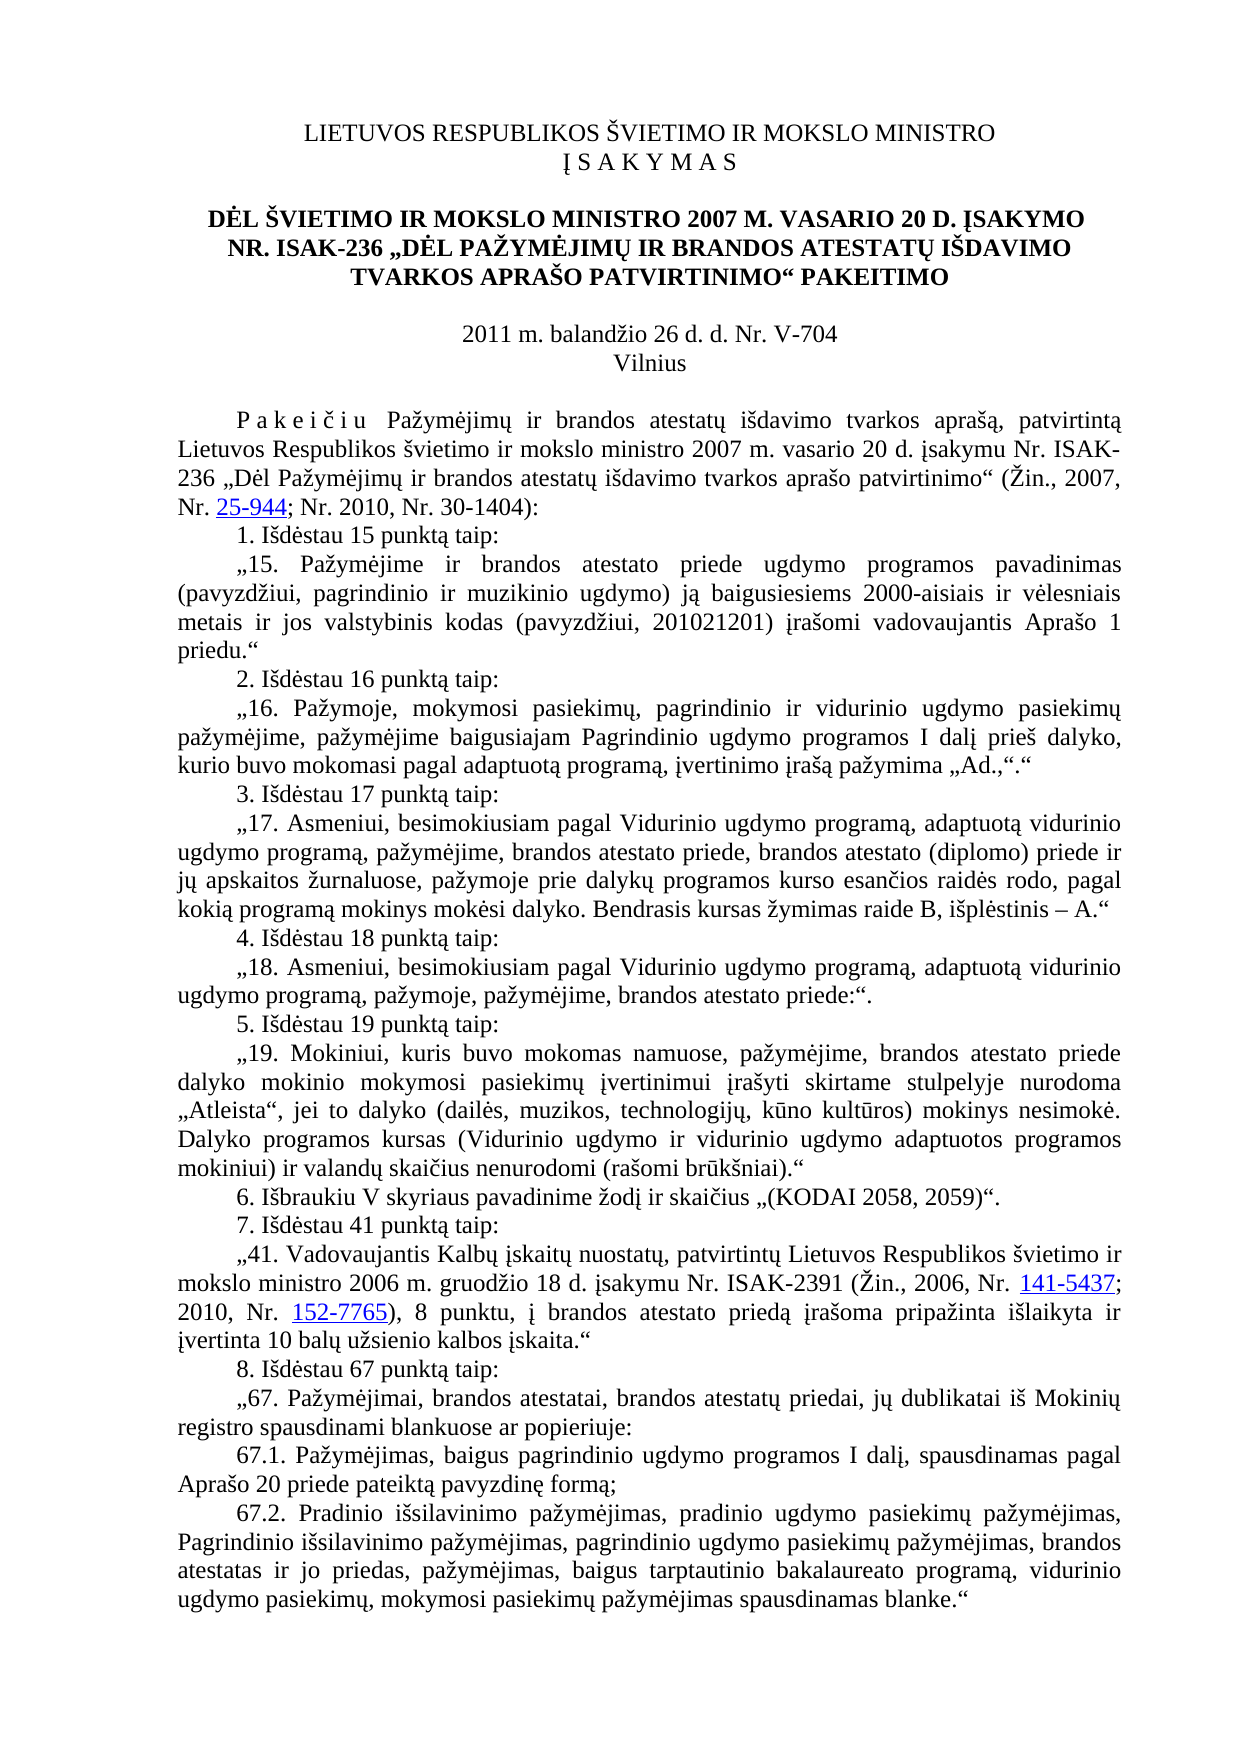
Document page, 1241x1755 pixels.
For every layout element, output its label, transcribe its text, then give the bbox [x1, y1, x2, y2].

text 67.2. Pradinio išsilavinimo pažymėjimas, pradinio ugdymo pasiekimų pažymėjimas, Pagrindinio išsilavinimo pažymėjimas, pagrindinio ugdymo pasiekimų pažymėjimas, brandos atestatas ir jo priedas, pažymėjimas, baigus tarptautinio bakalaureato programą, vidurinio ugdymo pasiekimų, mokymosi pasiekimų pažymėjimas spausdinamas blanke.“ [177, 1498, 1122, 1613]
text 5. Išdėstau 19 punktą taip: [177, 1009, 1122, 1038]
text „16. Pažymoje, mokymosi pasiekimų, pagrindinio ir vidurinio ugdymo pasiekimų pažymėjime, pažymėjime baigusiajam Pagrindinio ugdymo programos I dalį prieš dalyko, kurio buvo mokomasi pagal adaptuotą programą, įvertinimo įrašą pažymima „Ad.,“.“ [177, 693, 1122, 779]
text 2011 m. balandžio 26 d. d. Nr. V-704 [177, 319, 1122, 348]
text „18. Asmeniui, besimokiusiam pagal Vidurinio ugdymo programą, adaptuotą vidurinio ugdymo programą, pažymoje, pažymėjime, brandos atestato priede:“. [177, 952, 1122, 1009]
text 2. Išdėstau 16 punktą taip: [177, 664, 1122, 693]
text 7. Išdėstau 41 punktą taip: [177, 1211, 1122, 1239]
text „19. Mokiniui, kuris buvo mokomas namuose, pažymėjime, brandos atestato priede dalyko mokinio mokymosi pasiekimų įvertinimui įrašyti skirtame stulpelyje nurodoma „Atleista“, jei to dalyko (dailės, muzikos, technologijų, kūno kultūros) mokinys nesimokė. Dalyko programos kursas (Vidurinio ugdymo ir vidurinio ugdymo adaptuotos programos mokiniui) ir valandų skaičius nenurodomi (rašomi brūkšniai).“ [177, 1038, 1122, 1182]
text 6. Išbraukiu V skyriaus pavadinime žodį ir skaičius „(KODAI 2058, 2059)“. [177, 1182, 1122, 1211]
text „17. Asmeniui, besimokiusiam pagal Vidurinio ugdymo programą, adaptuotą vidurinio ugdymo programą, pažymėjime, brandos atestato priede, brandos atestato (diplomo) priede ir jų apskaitos žurnaluose, pažymoje prie dalykų programos kurso esančios raidės rodo, pagal kokią programą mokinys mokėsi dalyko. Bendrasis kursas žymimas raide B, išplėstinis – A.“ [177, 808, 1122, 923]
text 3. Išdėstau 17 punktą taip: [177, 779, 1122, 808]
text „41. Vadovaujantis Kalbų įskaitų nuostatų, patvirtintų Lietuvos Respublikos švietimo ir mokslo ministro 2006 m. gruodžio 18 d. įsakymu Nr. ISAK-2391 (Žin., 2006, Nr. 141-5437; 2010, Nr. 152-7765), 8 punktu, į brandos atestato priedą įrašoma pripažinta išlaikyta ir įvertinta 10 balų užsienio kalbos įskaita.“ [177, 1239, 1122, 1354]
text 1. Išdėstau 15 punktą taip: [177, 521, 1122, 549]
text Pakeičiu Pažymėjimų ir brandos atestatų išdavimo tvarkos aprašą, patvirtintą Lietuvos Respublikos švietimo ir mokslo ministro 2007 m. vasario 20 d. įsakymu Nr. ISAK-236 „Dėl Pažymėjimų ir brandos atestatų išdavimo tvarkos aprašo patvirtinimo“ (Žin., 2007, Nr. 25-944; Nr. 2010, Nr. 30-1404): [177, 406, 1122, 521]
text 4. Išdėstau 18 punktą taip: [177, 923, 1122, 952]
text 67.1. Pažymėjimas, baigus pagrindinio ugdymo programos I dalį, spausdinamas pagal Aprašo 20 priede pateiktą pavyzdinę formą; [177, 1441, 1122, 1498]
text ĮSAKYMAS [177, 147, 1122, 176]
text Vilnius [177, 348, 1122, 377]
text LIETUVOS RESPUBLIKOS ŠVIETIMO IR MOKSLO MINISTRO [177, 118, 1122, 147]
text „67. Pažymėjimai, brandos atestatai, brandos atestatų priedai, jų dublikatai iš Mokinių registro spausdinami blankuose ar popieriuje: [177, 1383, 1122, 1441]
text 8. Išdėstau 67 punktą taip: [177, 1354, 1122, 1383]
text „15. Pažymėjime ir brandos atestato priede ugdymo programos pavadinimas (pavyzdžiui, pagrindinio ir muzikinio ugdymo) ją baigusiesiems 2000-aisiais ir vėlesniais metais ir jos valstybinis kodas (pavyzdžiui, 201021201) įrašomi vadovaujantis Aprašo 1 priedu.“ [177, 549, 1122, 664]
text DĖL ŠVIETIMO IR MOKSLO MINISTRO 2007 M. VASARIO 20 D. ĮSAKYMO Nr. ISAK-236 „DĖL PAŽYMĖJIMŲ IR BRANDOS ATESTATŲ IŠDAVIMO TVARKOS APRAŠO PATVIRTINIMO“ PAKEITIMO [177, 204, 1122, 291]
